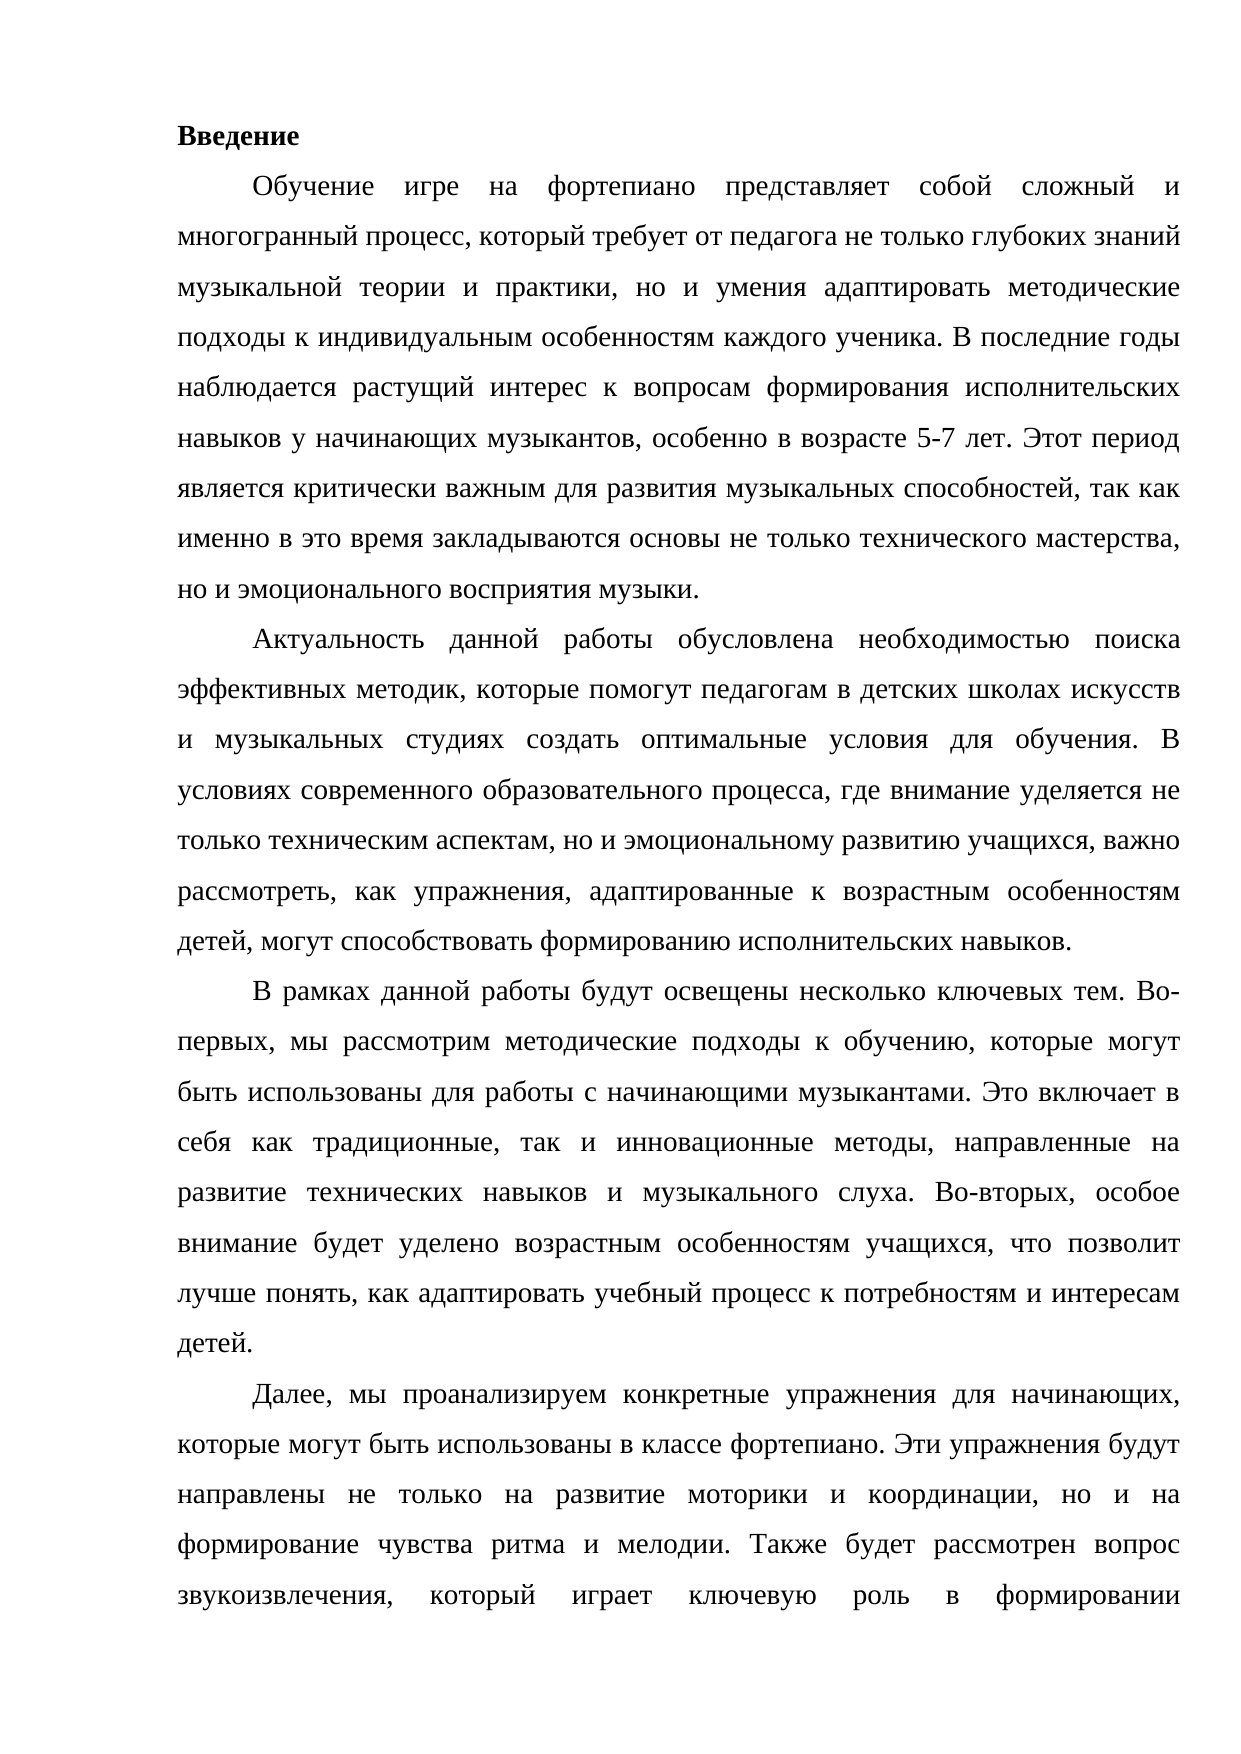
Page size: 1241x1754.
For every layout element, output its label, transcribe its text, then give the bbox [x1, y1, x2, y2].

text Далее, мы проанализируем конкретные упражнения для начинающих, которые могут быть использованы в классе фортепиано. Эти упражнения будут направлены не только на развитие моторики и координации, но и на формирование чувства ритма и мелодии. Также будет рассмотрен вопрос звукоизвлечения, который играет ключевую роль в формировании [177, 1376, 1181, 1611]
subtitle Введение [177, 118, 1181, 152]
text В рамках данной работы будут освещены несколько ключевых тем. Во-первых, мы рассмотрим методические подходы к обучению, которые могут быть использованы для работы с начинающими музыкантами. Это включает в себя как традиционные, так и инновационные методы, направленные на развитие технических навыков и музыкального слуха. Во-вторых, особое внимание будет уделено возрастным особенностям учащихся, что позволит лучше понять, как адаптировать учебный процесс к потребностям и интересам детей. [177, 973, 1181, 1359]
text Обучение игре на фортепиано представляет собой сложный и многогранный процесс, который требует от педагога не только глубоких знаний музыкальной теории и практики, но и умения адаптировать методические подходы к индивидуальным особенностям каждого ученика. В последние годы наблюдается растущий интерес к вопросам формирования исполнительских навыков у начинающих музыкантов, особенно в возрасте 5-7 лет. Этот период является критически важным для развития музыкальных способностей, так как именно в это время закладываются основы не только технического мастерства, но и эмоционального восприятия музыки. [177, 168, 1181, 604]
text Актуальность данной работы обусловлена необходимостью поиска эффективных методик, которые помогут педагогам в детских школах искусств и музыкальных студиях создать оптимальные условия для обучения. В условиях современного образовательного процесса, где внимание уделяется не только техническим аспектам, но и эмоциональному развитию учащихся, важно рассмотреть, как упражнения, адаптированные к возрастным особенностям детей, могут способствовать формированию исполнительских навыков. [177, 621, 1181, 956]
